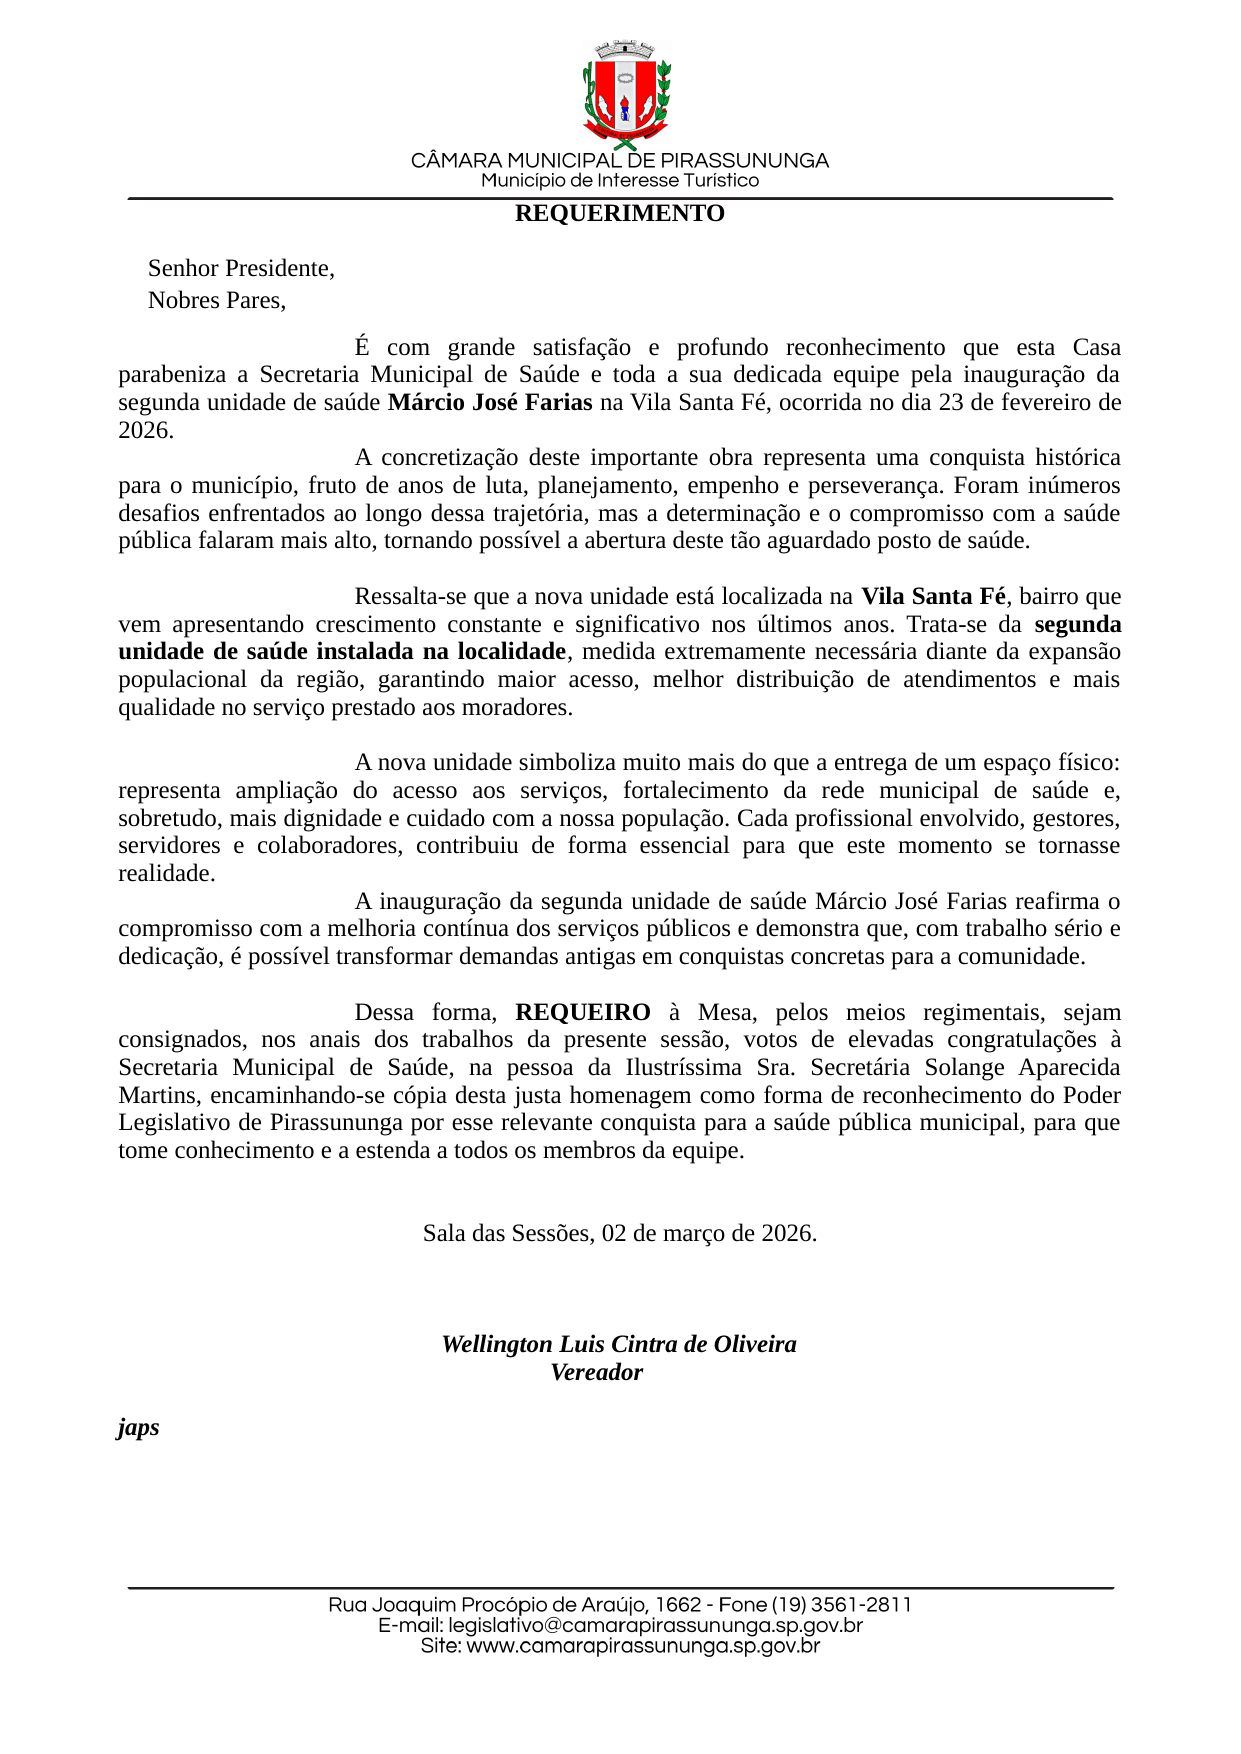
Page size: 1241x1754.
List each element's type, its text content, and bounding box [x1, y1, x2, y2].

picture [118, 1587, 1123, 1754]
text Dessa forma, REQUEIRO à Mesa, pelos meios regimentais, sejam consignados, nos anais dos trabalhos da presente sessão, votos de elevadas congratulações à Secretaria Municipal de Saúde, na pessoa da Ilustríssima Sra. Secretária Solange Aparecida Martins, encaminhando-se cópia desta justa homenagem como forma de reconhecimento do Poder Legislativo de Pirassununga por esse relevante conquista para a saúde pública municipal, para que tome conhecimento e a estenda a todos os membros da equipe. [118, 998, 1122, 1164]
text A concretização deste importante obra representa uma conquista histórica para o município, fruto de anos de luta, planejamento, empenho e perseverança. Foram inúmeros desafios enfrentados ao longo dessa trajetória, mas a determinação e o compromisso com a saúde pública falaram mais alto, tornando possível a abertura deste tão aguardado posto de saúde. [118, 443, 1122, 554]
text Senhor Presidente, Nobres Pares, [148, 254, 344, 314]
text REQUERIMENTO [118, 200, 1122, 227]
text Ressalta-se que a nova unidade está localizada na Vila Santa Fé, bairro que vem apresentando crescimento constante e significativo nos últimos anos. Trata-se da segunda unidade de saúde instalada na localidade, medida extremamente necessária diante da expansão populacional da região, garantindo maior acesso, melhor distribuição de atendimentos e mais qualidade no serviço prestado aos moradores. [118, 582, 1122, 721]
picture [118, 32, 1122, 200]
text A nova unidade simboliza muito mais do que a entrega de um espaço físico: representa ampliação do acesso aos serviços, fortalecimento da rede municipal de saúde e, sobretudo, mais dignidade e cuidado com a nossa população. Cada profissional envolvido, gestores, servidores e colaboradores, contribuiu de forma essencial para que este momento se tornasse realidade. [118, 748, 1122, 887]
text É com grande satisfação e profundo reconhecimento que esta Casa parabeniza a Secretaria Municipal de Saúde e toda a sua dedicada equipe pela inauguração da segunda unidade de saúde Márcio José Farias na Vila Santa Fé, ocorrida no dia 23 de fevereiro de 2026. [118, 333, 1122, 443]
text Sala das Sessões, 02 de março de 2026. [118, 1219, 1122, 1247]
text Wellington Luis Cintra de Oliveira [118, 1330, 1122, 1358]
text japs [118, 1413, 1122, 1441]
text Vereador [118, 1358, 1122, 1386]
text A inauguração da segunda unidade de saúde Márcio José Farias reafirma o compromisso com a melhoria contínua dos serviços públicos e demonstra que, com trabalho sério e dedicação, é possível transformar demandas antigas em conquistas concretas para a comunidade. [118, 887, 1122, 970]
